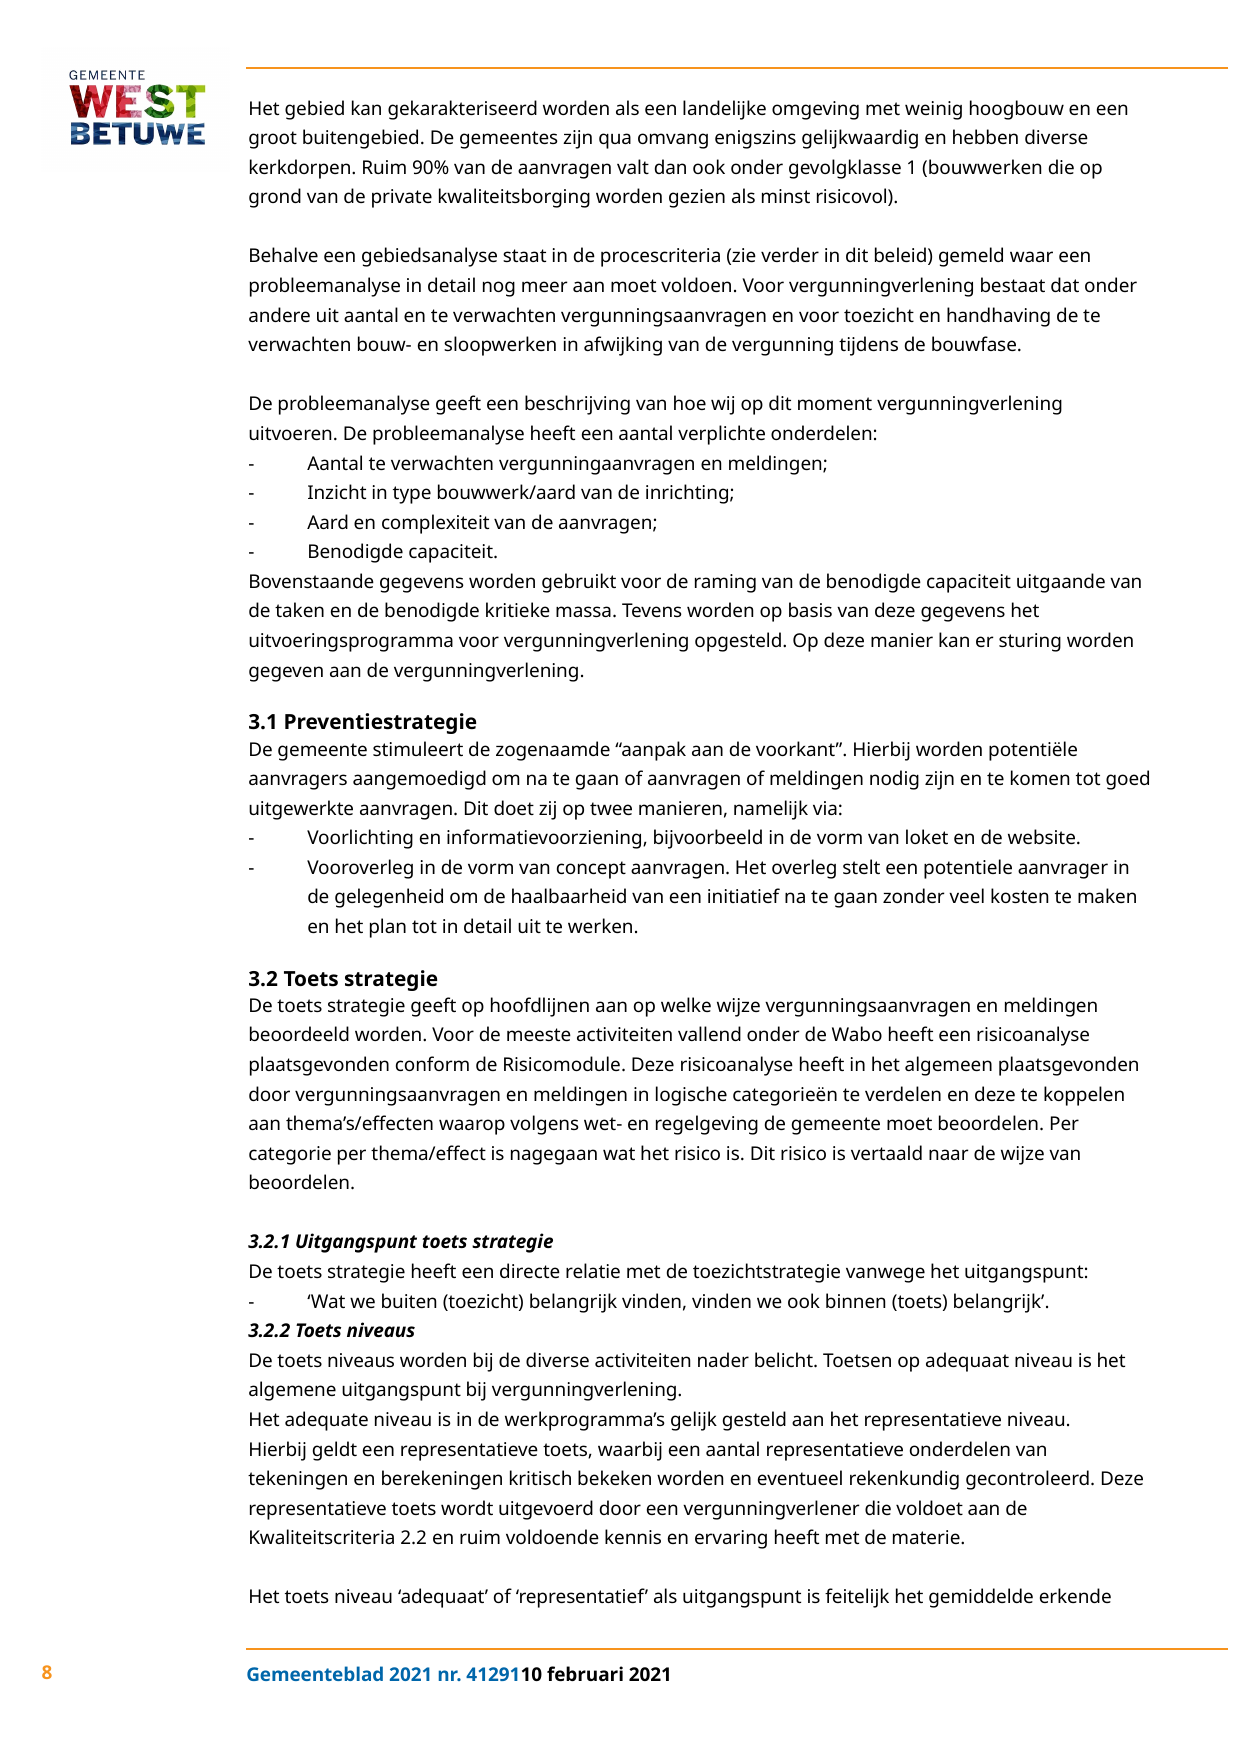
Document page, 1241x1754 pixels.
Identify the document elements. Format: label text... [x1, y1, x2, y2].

text 3.2.1 Uitgangspunt toets strategie [248, 1229, 1152, 1254]
text Behalve een gebiedsanalyse staat in de procescriteria (zie verder in dit beleid) gemeld waar een probleemanalyse in detail nog meer aan moet voldoen. Voor vergunningverlening bestaat dat onder andere uit aantal en te verwachten vergunningsaanvragen en voor toezicht en handhaving de te verwachten bouw- en sloopwerken in afwijking van de vergunning tijdens de bouwfase. [248, 243, 1152, 357]
text 3.2.2 Toets niveaus [248, 1317, 1152, 1343]
text De toets strategie heeft een directe relatie met de toezichtstrategie vanwege het uitgangspunt: [248, 1258, 1152, 1284]
text De probleemanalyse geeft een beschrijving van hoe wij op dit moment vergunningverlening uitvoeren. De probleemanalyse heeft een aantal verplichte onderdelen: [248, 391, 1152, 446]
list Aard en complexiteit van de aanvragen; [248, 509, 1152, 535]
text De toets strategie geeft op hoofdlijnen aan op welke wijze vergunningsaanvragen en meldingen beoordeeld worden. Voor de meeste activiteiten vallend onder de Wabo heeft een risicoanalyse plaatsgevonden conform de Risicomodule. Deze risicoanalyse heeft in het algemeen plaatsgevonden door vergunningsaanvragen en meldingen in logische categorieën te verdelen en deze te koppelen aan thema’s/effecten waarop volgens wet- en regelgeving de gemeente moet beoordelen. Per categorie per thema/effect is nagegaan wat het risico is. Dit risico is vertaald naar de wijze van beoordelen. [248, 992, 1152, 1195]
list Inzicht in type bouwwerk/aard van de inrichting; [248, 479, 1152, 505]
list ‘Wat we buiten (toezicht) belangrijk vinden, vinden we ook binnen (toets) belangrijk’. [248, 1288, 1152, 1314]
text Het gebied kan gekarakteriseerd worden als een landelijke omgeving met weinig hoogbouw en een groot buitengebied. De gemeentes zijn qua omvang enigszins gelijkwaardig en hebben diverse kerkdorpen. Ruim 90% van de aanvragen valt dan ook onder gevolgklasse 1 (bouwwerken die op grond van de private kwaliteitsborging worden gezien als minst risicovol). [248, 95, 1152, 209]
picture [41, 47, 231, 172]
text Het adequate niveau is in de werkprogramma’s gelijk gesteld aan het representatieve niveau. [248, 1406, 1152, 1432]
text Hierbij geldt een representatieve toets, waarbij een aantal representatieve onderdelen van tekeningen en berekeningen kritisch bekeken worden en eventueel rekenkundig gecontroleerd. Deze representatieve toets wordt uitgevoerd door een vergunningverlener die voldoet aan de Kwaliteitscriteria 2.2 en ruim voldoende kennis en ervaring heeft met de materie. [248, 1436, 1152, 1550]
list Vooroverleg in de vorm van concept aanvragen. Het overleg stelt een potentiele aanvrager in de gelegenheid om de haalbaarheid van een initiatief na te gaan zonder veel kosten te maken en het plan tot in detail uit te werken. [248, 854, 1152, 939]
text 3.1 Preventiestrategie [248, 707, 1152, 736]
text De toets niveaus worden bij de diverse activiteiten nader belicht. Toetsen op adequaat niveau is het algemene uitgangspunt bij vergunningverlening. [248, 1347, 1152, 1402]
text Het toets niveau ‘adequaat’ of ‘representatief’ als uitgangspunt is feitelijk het gemiddelde erkende [248, 1584, 1152, 1609]
text Bovenstaande gegevens worden gebruikt voor de raming van de benodigde capaciteit uitgaande van de taken en de benodigde kritieke massa. Tevens worden op basis van deze gegevens het uitvoeringsprogramma voor vergunningverlening opgesteld. Op deze manier kan er sturing worden gegeven aan de vergunningverlening. [248, 568, 1152, 683]
text 3.2 Toets strategie [248, 964, 1152, 992]
list Benodigde capaciteit. [248, 538, 1152, 564]
text De gemeente stimuleert de zogenaamde “aanpak aan de voorkant”. Hierbij worden potentiële aanvragers aangemoedigd om na te gaan of aanvragen of meldingen nodig zijn en te komen tot goed uitgewerkte aanvragen. Dit doet zij op twee manieren, namelijk via: [248, 736, 1152, 821]
list Voorlichting en informatievoorziening, bijvoorbeeld in de vorm van loket en de website. [248, 824, 1152, 850]
list Aantal te verwachten vergunningaanvragen en meldingen; [248, 450, 1152, 476]
